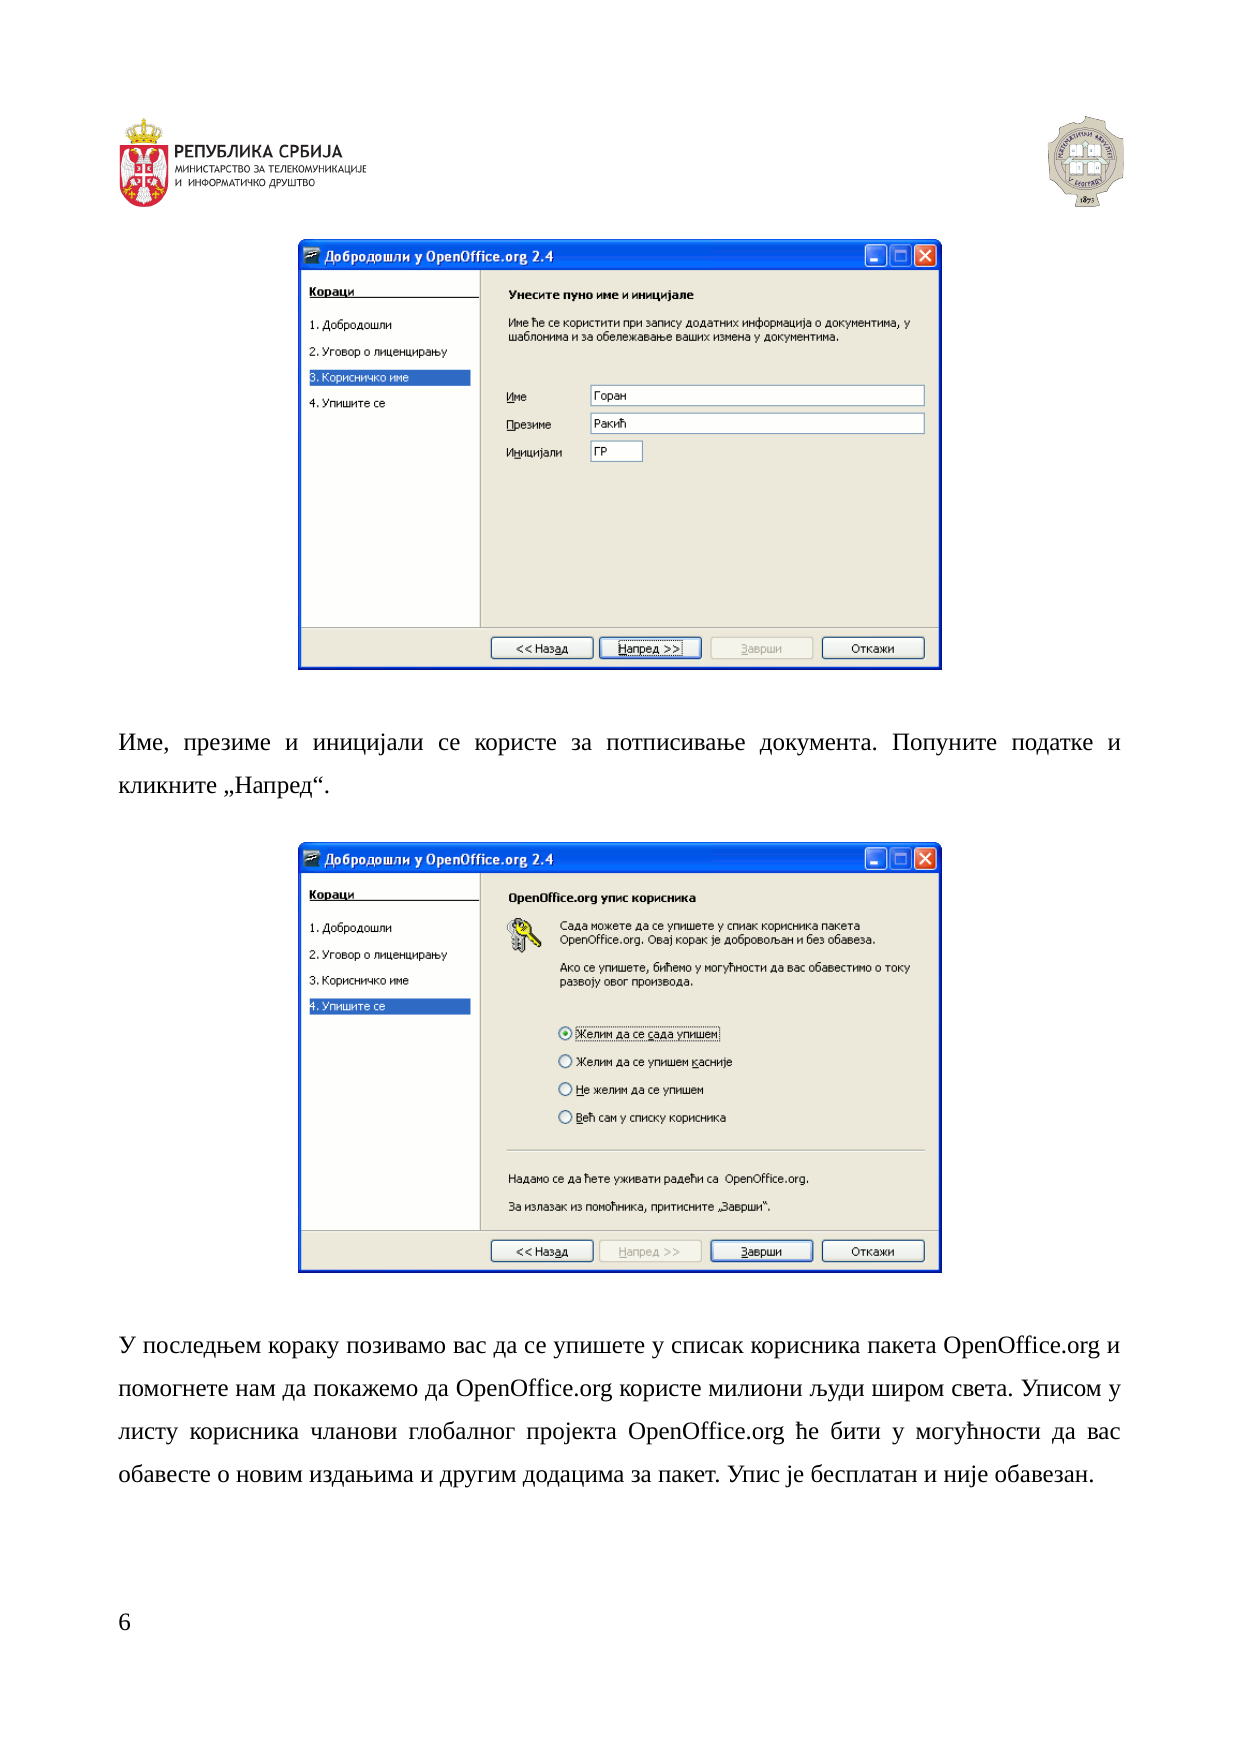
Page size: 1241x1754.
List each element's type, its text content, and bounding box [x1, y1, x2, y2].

picture [298, 239, 942, 670]
text У последњем кораку позивамо вас да се упишете у списак корисника пакета OpenOffice.org и помогнете нам да покажемо да OpenOffice.org користе милиони људи широм света. Уписом у листу корисника чланови глобалног пројекта OpenOffice.org ће бити у могућности да вас обавесте о новим издањима и другим додацима за пакет. Упис је бесплатан и није обавезан. [118, 843, 1122, 1488]
picture [298, 842, 942, 1273]
picture [119, 118, 367, 207]
picture [1047, 116, 1124, 207]
text Име, презиме и иницијали се користе за потписивање документа. Попуните податке и кликните „Напред“. [118, 240, 1122, 799]
